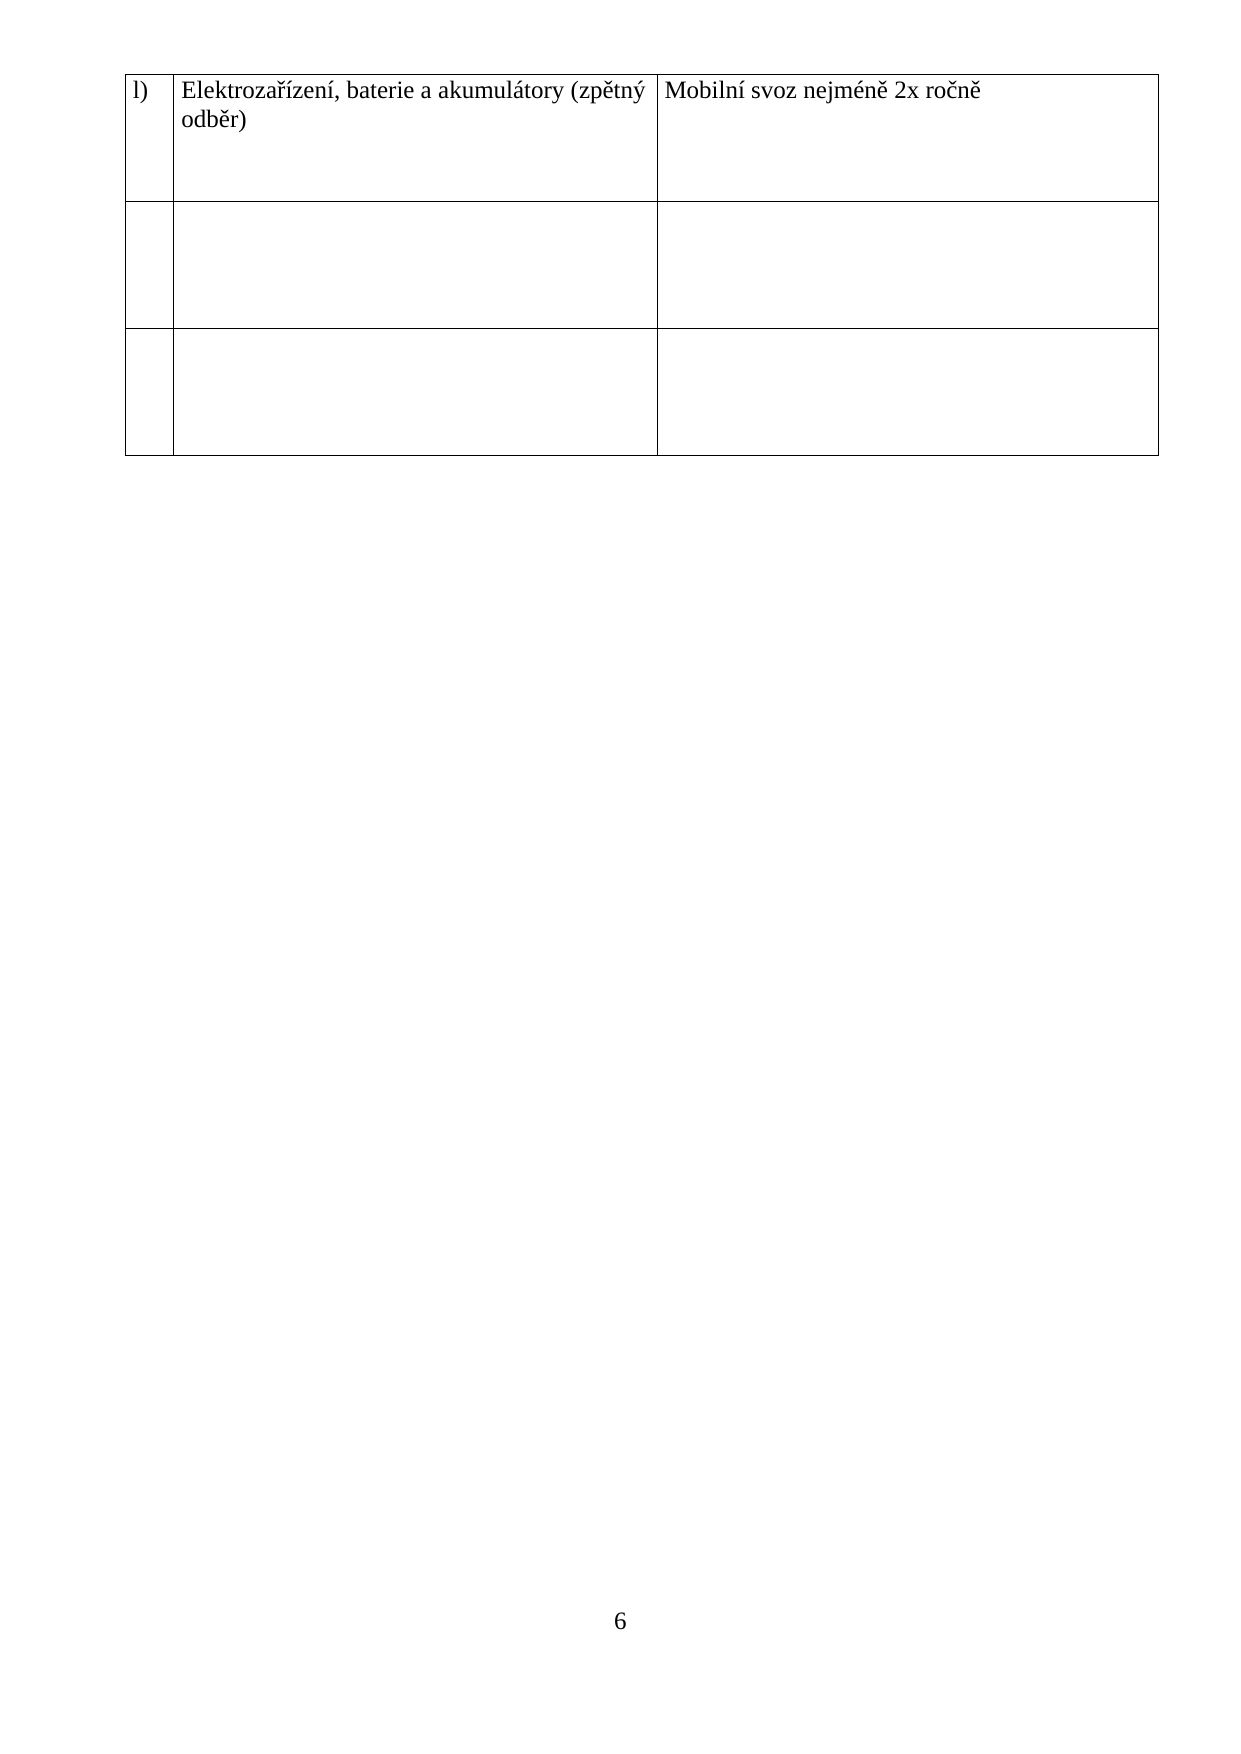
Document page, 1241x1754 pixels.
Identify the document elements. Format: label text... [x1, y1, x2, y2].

table_cell Elektrozařízení, baterie a akumulátory (zpětný odběr) [174, 75, 657, 201]
table_cell Mobilní svoz nejméně 2x ročně [658, 75, 1158, 201]
table_cell [126, 202, 173, 328]
table_cell [174, 202, 657, 328]
table_cell [658, 202, 1158, 328]
table_cell [126, 329, 173, 455]
table_cell [658, 329, 1158, 455]
table_cell [174, 329, 657, 455]
table_cell l) [126, 75, 173, 201]
